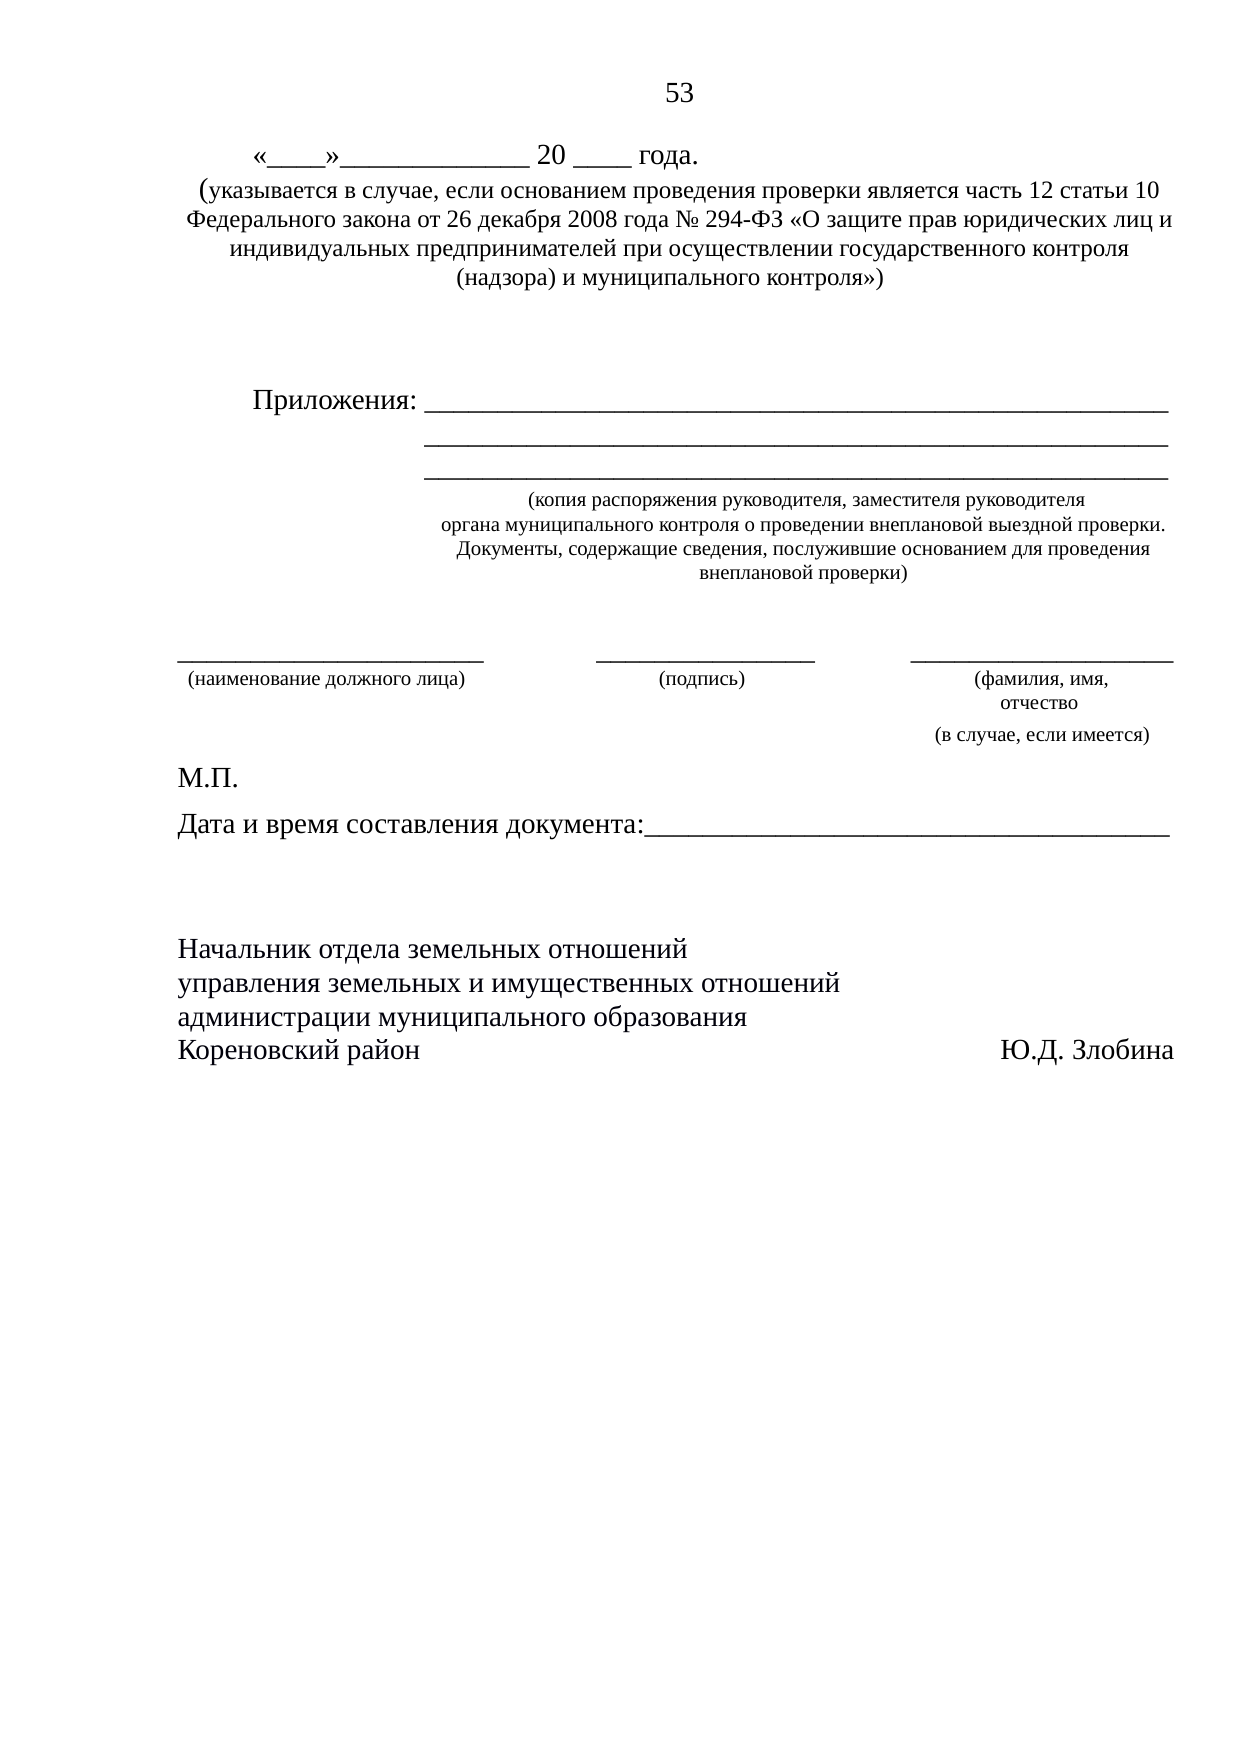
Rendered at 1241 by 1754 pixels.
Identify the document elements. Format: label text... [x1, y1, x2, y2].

text (указывается в случае, если основанием проведения проверки является часть 12 статьи 10 Федерального закона от 26 декабря 2008 года № 294-ФЗ «О защите прав юридических лиц и индивидуальных предпринимателей при осуществлении государственного контроля (надзора) и муниципального контроля») [177, 171, 1181, 291]
text (копия распоряжения руководителя, заместителя руководителя [419, 483, 1181, 512]
text управления земельных и имущественных отношений [177, 965, 1181, 999]
text «____»_____________ 20 ____ года. [177, 137, 1181, 171]
text администрации муниципального образования [177, 999, 1181, 1032]
text ___________________________________________________ [177, 449, 1181, 483]
text Приложения: ___________________________________________________ [177, 382, 1181, 416]
text М.П. [177, 760, 1181, 793]
text Дата и время составления документа:____________________________________ [177, 806, 1181, 839]
text Кореновский район Ю.Д. Злобина [177, 1032, 1181, 1066]
text органа муниципального контроля о проведении внеплановой выездной проверки. Документы, содержащие сведения, послужившие основанием для проведения внеплановой проверки) [425, 512, 1181, 584]
text Начальник отдела земельных отношений [177, 932, 1181, 965]
text (наименование должного лица) (подпись) (фамилия, имя, отчество [177, 666, 1181, 714]
text ___________________________________________________ [177, 416, 1181, 449]
text _____________________ _______________ __________________ [177, 632, 1181, 666]
text (в случае, если имеется) [177, 714, 1181, 747]
